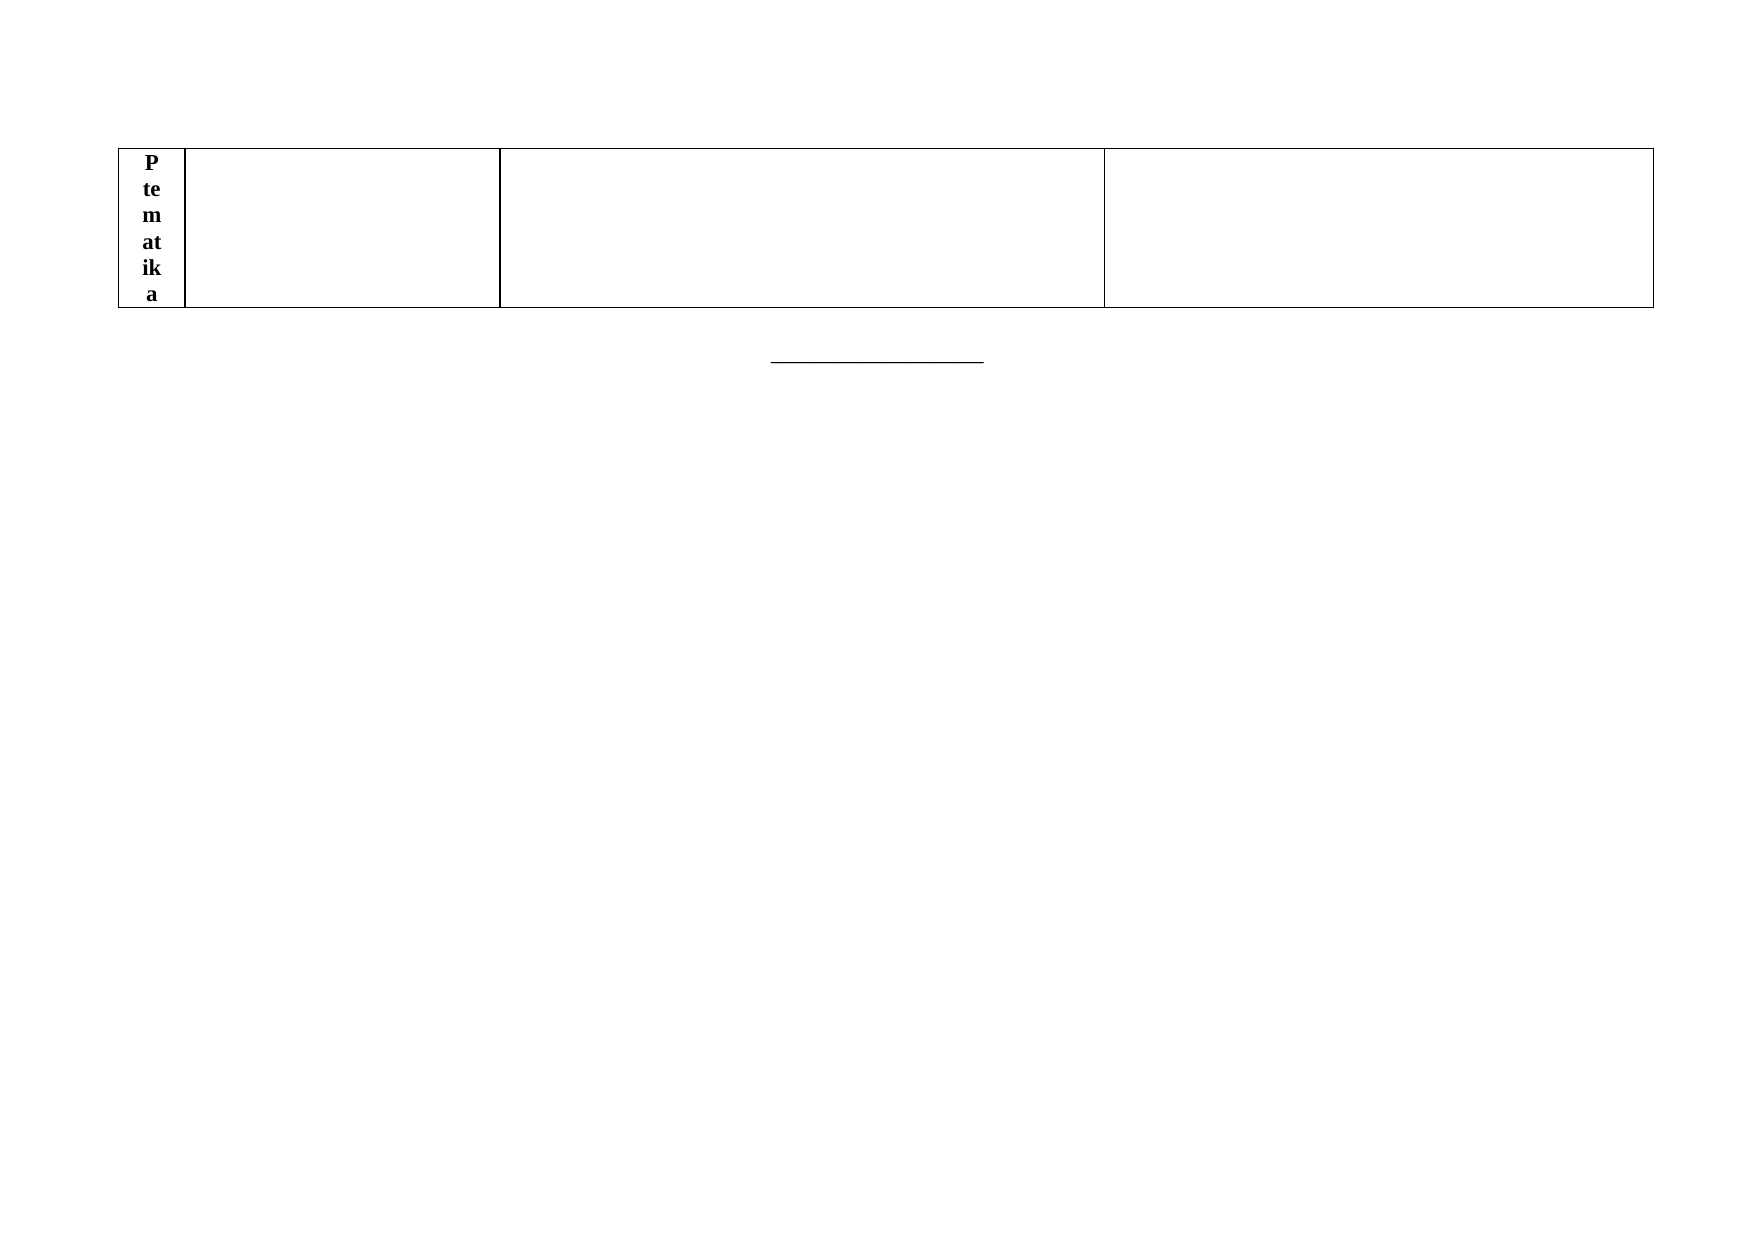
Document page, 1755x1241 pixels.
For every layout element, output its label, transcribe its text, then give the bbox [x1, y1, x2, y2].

table_cell P tematika [119, 149, 184, 307]
table_cell [186, 149, 499, 307]
table_cell [501, 149, 1104, 307]
table_cell [1105, 149, 1653, 307]
text _________________ [118, 337, 1636, 365]
